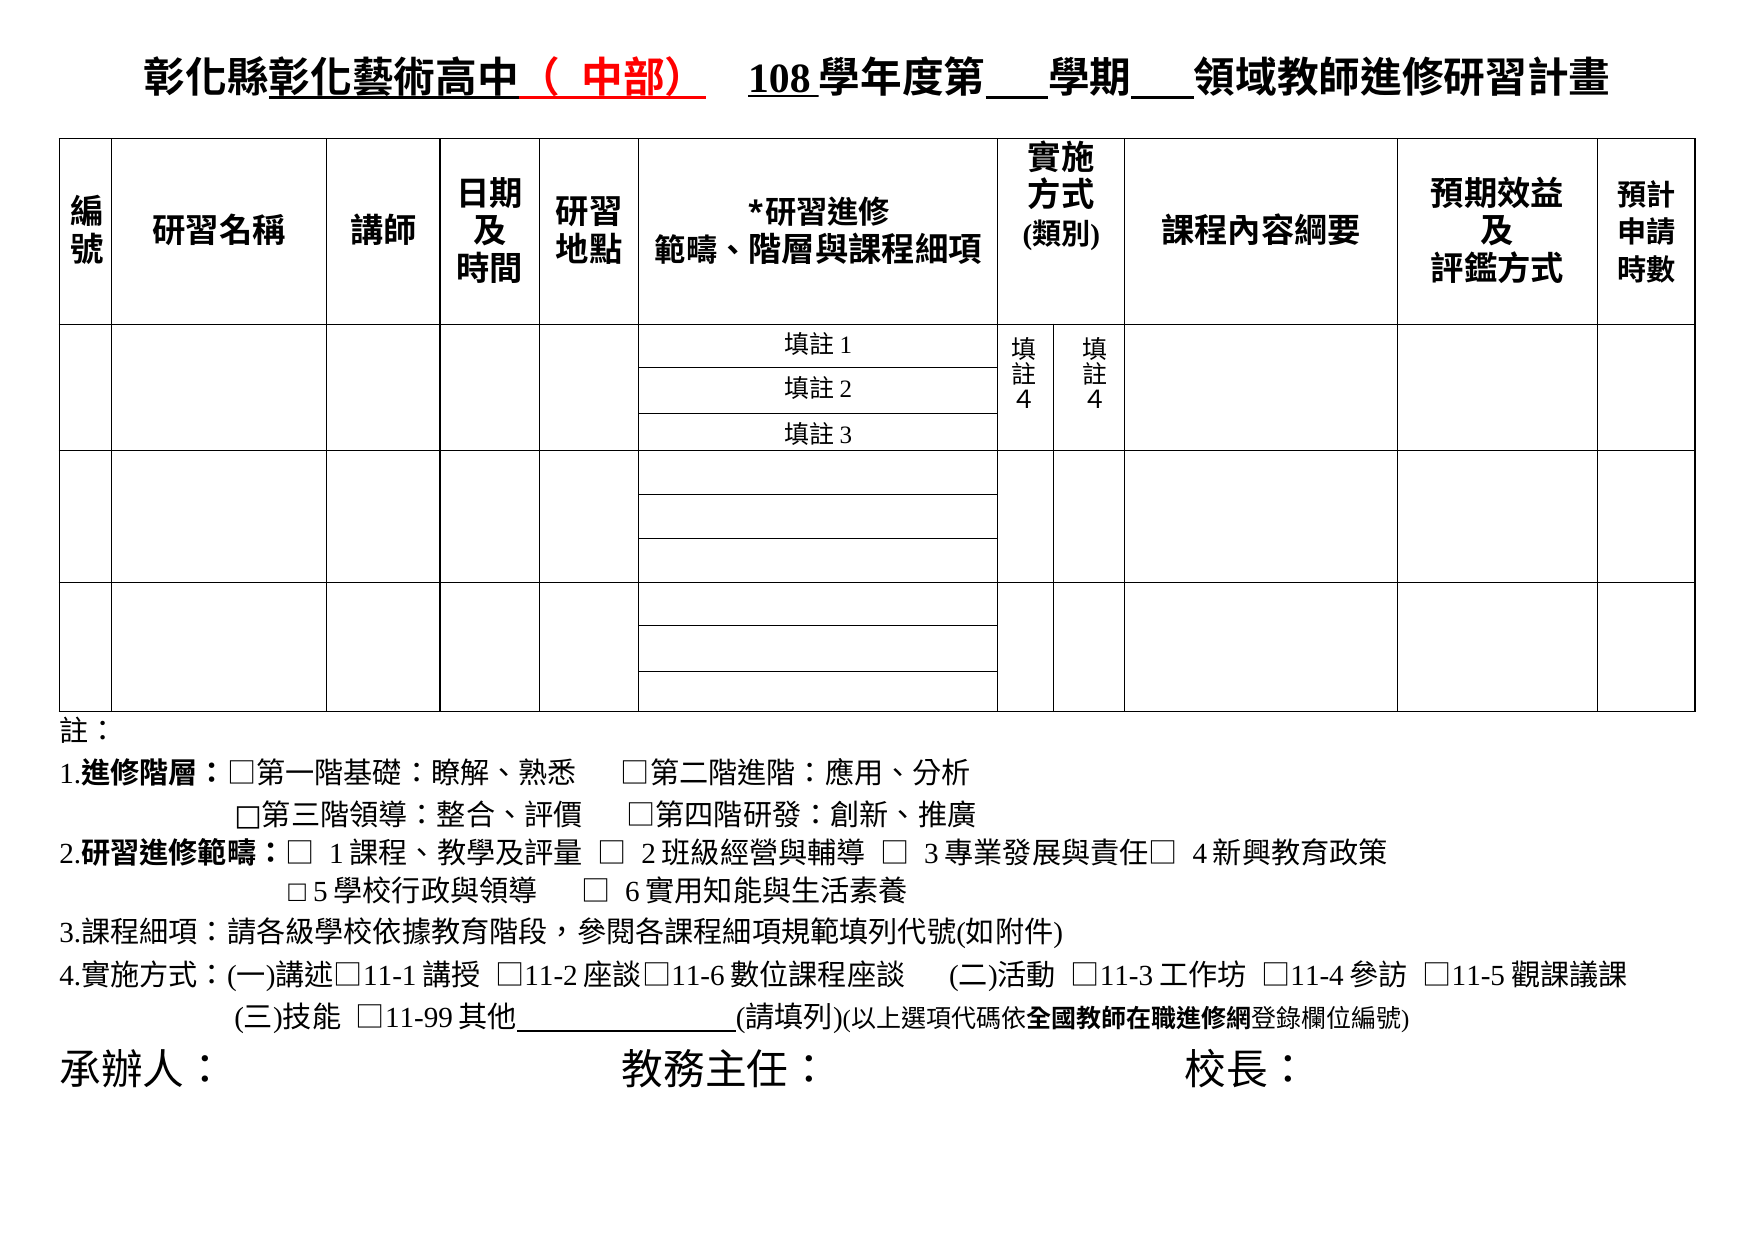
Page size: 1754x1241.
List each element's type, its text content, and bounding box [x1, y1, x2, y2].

text 彰化縣彰化藝術高中（ 中部） 108學年度第 學期 領域教師進修研習計畫 [59, 59, 1695, 101]
table_cell [112, 583, 326, 711]
table_cell [1598, 451, 1694, 582]
table_header 講師 [327, 139, 439, 323]
table_cell [441, 451, 539, 582]
table_header 預計 申請 時數 [1598, 139, 1694, 323]
text 3.課程細項：請各級學校依據教育階段，參閱各課程細項規範填列代號(如附件) [59, 909, 1695, 951]
text □ 5學校行政與領導 □ 6實用知能與生活素養 [59, 871, 1695, 909]
table_cell [327, 325, 439, 450]
table_cell [60, 451, 111, 582]
table_cell 填註1 [639, 325, 997, 367]
table_cell [1398, 325, 1597, 450]
table_cell [639, 539, 997, 582]
table_cell [327, 451, 439, 582]
table_cell [639, 451, 997, 494]
table_cell [1125, 451, 1397, 582]
table_header 研習 地點 [540, 139, 638, 323]
table_header 研習名稱 [112, 139, 326, 323]
table_cell [998, 583, 1053, 711]
table_cell [639, 495, 997, 538]
table_cell [998, 451, 1053, 582]
table_cell [112, 325, 326, 450]
table_cell [327, 583, 439, 711]
table_cell [441, 583, 539, 711]
table_header 實施 方式 (類別) [998, 139, 1124, 323]
table_cell [639, 583, 997, 625]
table_cell 填註3 [639, 414, 997, 450]
table_cell [112, 451, 326, 582]
table_cell [639, 626, 997, 671]
text 4.實施方式：(一)講述□11-1講授 □11-2座談□11-6數位課程座談 (二)活動 □11-3工作坊 □11-4參訪 □11-5觀課議課 [59, 951, 1695, 993]
text 2.研習進修範疇：□ 1課程、教學及評量 □ 2班級經營與輔導 □ 3專業發展與責任□ 4新興教育政策 [59, 834, 1695, 871]
table_cell [60, 325, 111, 450]
table_cell [1598, 583, 1694, 711]
table_cell 填註2 [639, 368, 997, 413]
table_cell [540, 451, 638, 582]
table_cell [60, 583, 111, 711]
table_header 日期 及 時間 [441, 139, 539, 323]
table_cell [540, 583, 638, 711]
text 註： [59, 712, 1695, 749]
table_header 預期效益 及 評鑑方式 [1398, 139, 1597, 323]
text □第三階領導：整合、評價 □第四階研發：創新、推廣 [59, 791, 1695, 834]
table_cell [1598, 325, 1694, 450]
table_cell 填註４ [998, 325, 1053, 450]
table_cell [441, 325, 539, 450]
table_cell 填註４ [1054, 325, 1124, 450]
table_header 編號 [60, 139, 111, 323]
table_cell [1125, 583, 1397, 711]
table_cell [1398, 583, 1597, 711]
table_cell [1125, 325, 1397, 450]
table_header *研習進修 範疇、階層與課程細項 [639, 139, 997, 323]
table_cell [1054, 583, 1124, 711]
table_cell [1398, 451, 1597, 582]
table_cell [540, 325, 638, 450]
text 承辦人： 教務主任： 校長： [59, 1036, 1695, 1096]
text 1.進修階層：□第一階基礎：瞭解、熟悉 □第二階進階：應用、分析 [59, 749, 1695, 791]
text (三)技能 □11-99其他 (請填列)(以上選項代碼依全國教師在職進修網登錄欄位編號) [59, 993, 1695, 1036]
table_header 課程內容綱要 [1125, 139, 1397, 323]
table_cell [1054, 451, 1124, 582]
table_cell [639, 672, 997, 711]
